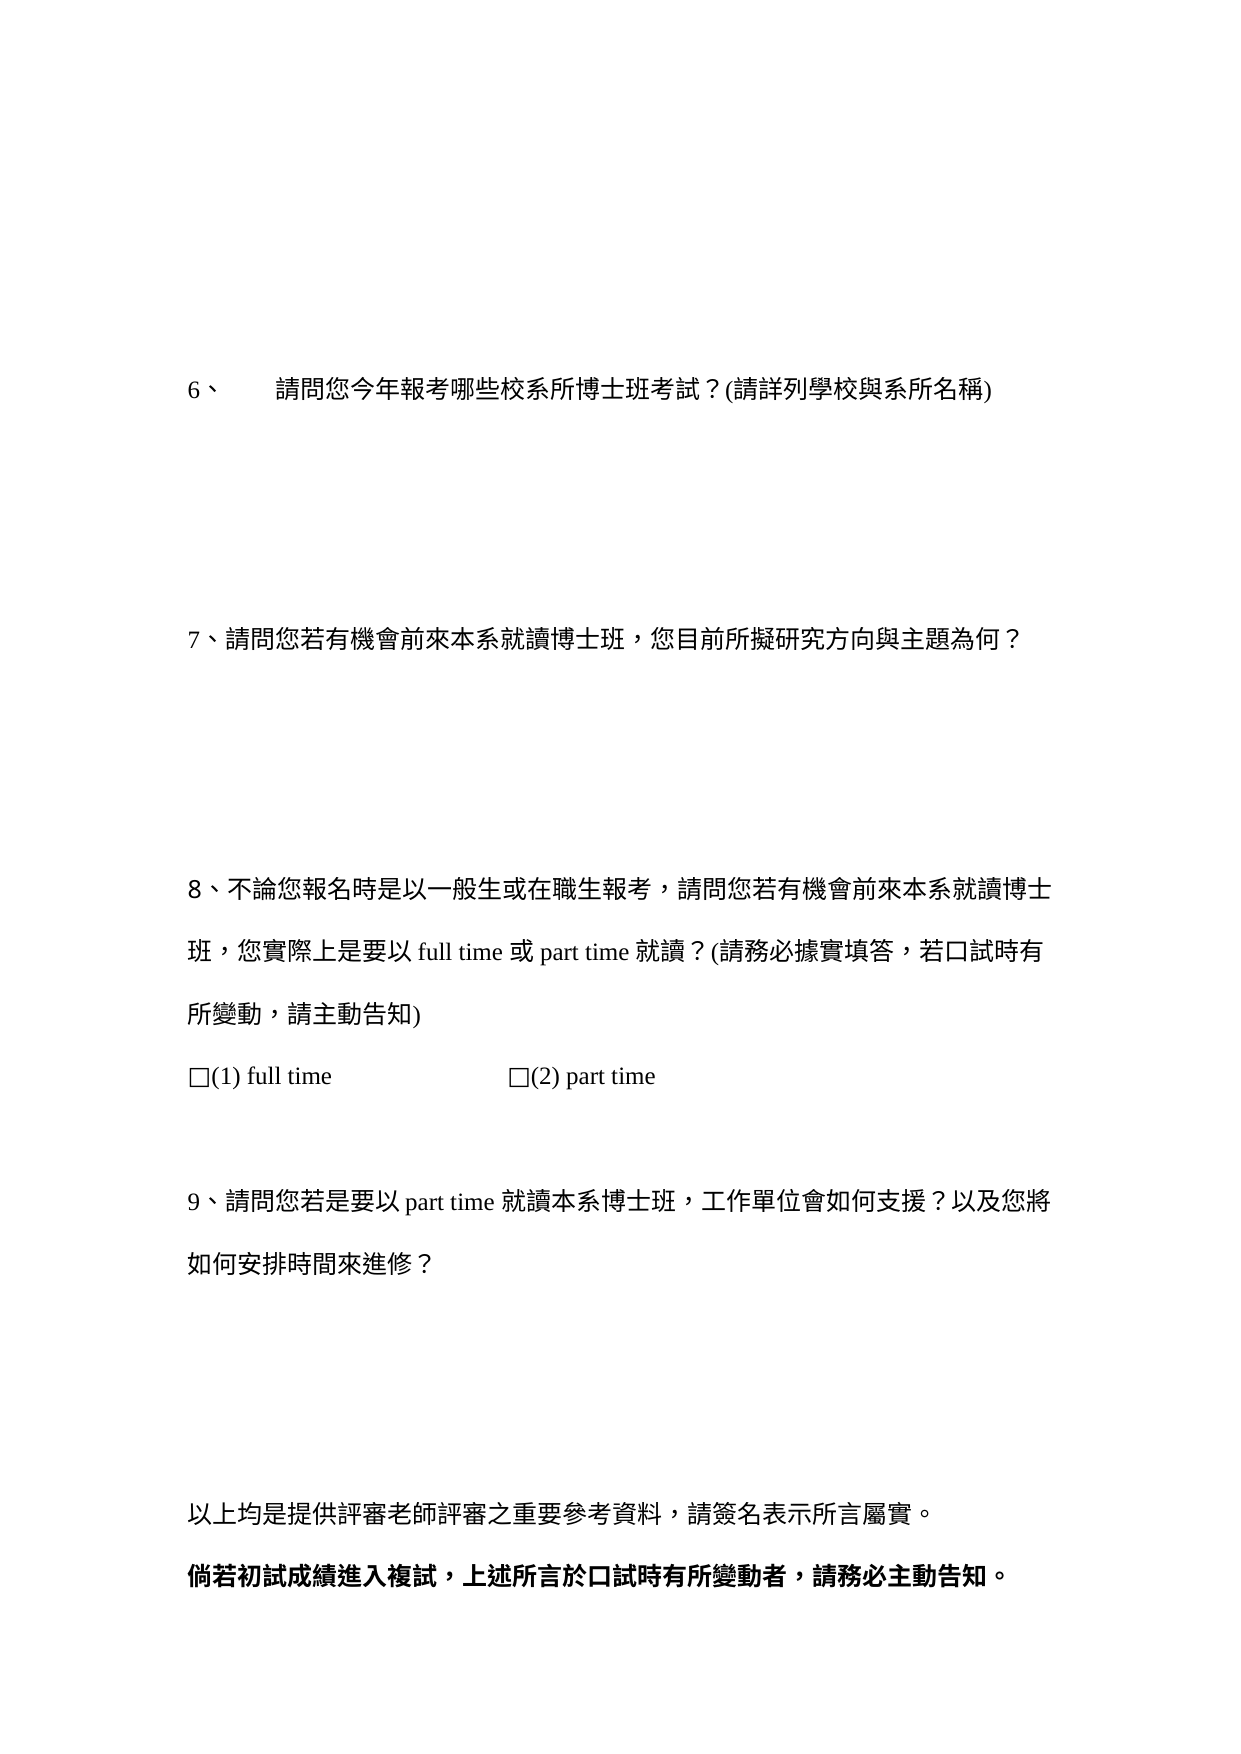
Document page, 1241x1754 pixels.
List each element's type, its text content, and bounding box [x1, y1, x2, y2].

text 8、不論您報名時是以一般生或在職生報考，請問您若有機會前來本系就讀博士班，您實際上是要以full time 或 part time 就讀？(請務必據實填答，若口試時有所變動，請主動告知) [187, 846, 1053, 1033]
text 以上均是提供評審老師評審之重要參考資料，請簽名表示所言屬實。 [187, 1471, 1053, 1533]
list 請問您今年報考哪些校系所博士班考試？(請詳列學校與系所名稱) [187, 346, 1053, 408]
text □(1) full time □(2) part time [187, 1033, 1053, 1096]
text 7、請問您若有機會前來本系就讀博士班，您目前所擬研究方向與主題為何？ [187, 596, 1053, 658]
text 9、請問您若是要以part time 就讀本系博士班，工作單位會如何支援？以及您將如何安排時間來進修？ [187, 1158, 1053, 1283]
text 倘若初試成績進入複試，上述所言於口試時有所變動者，請務必主動告知。 [187, 1533, 1053, 1596]
